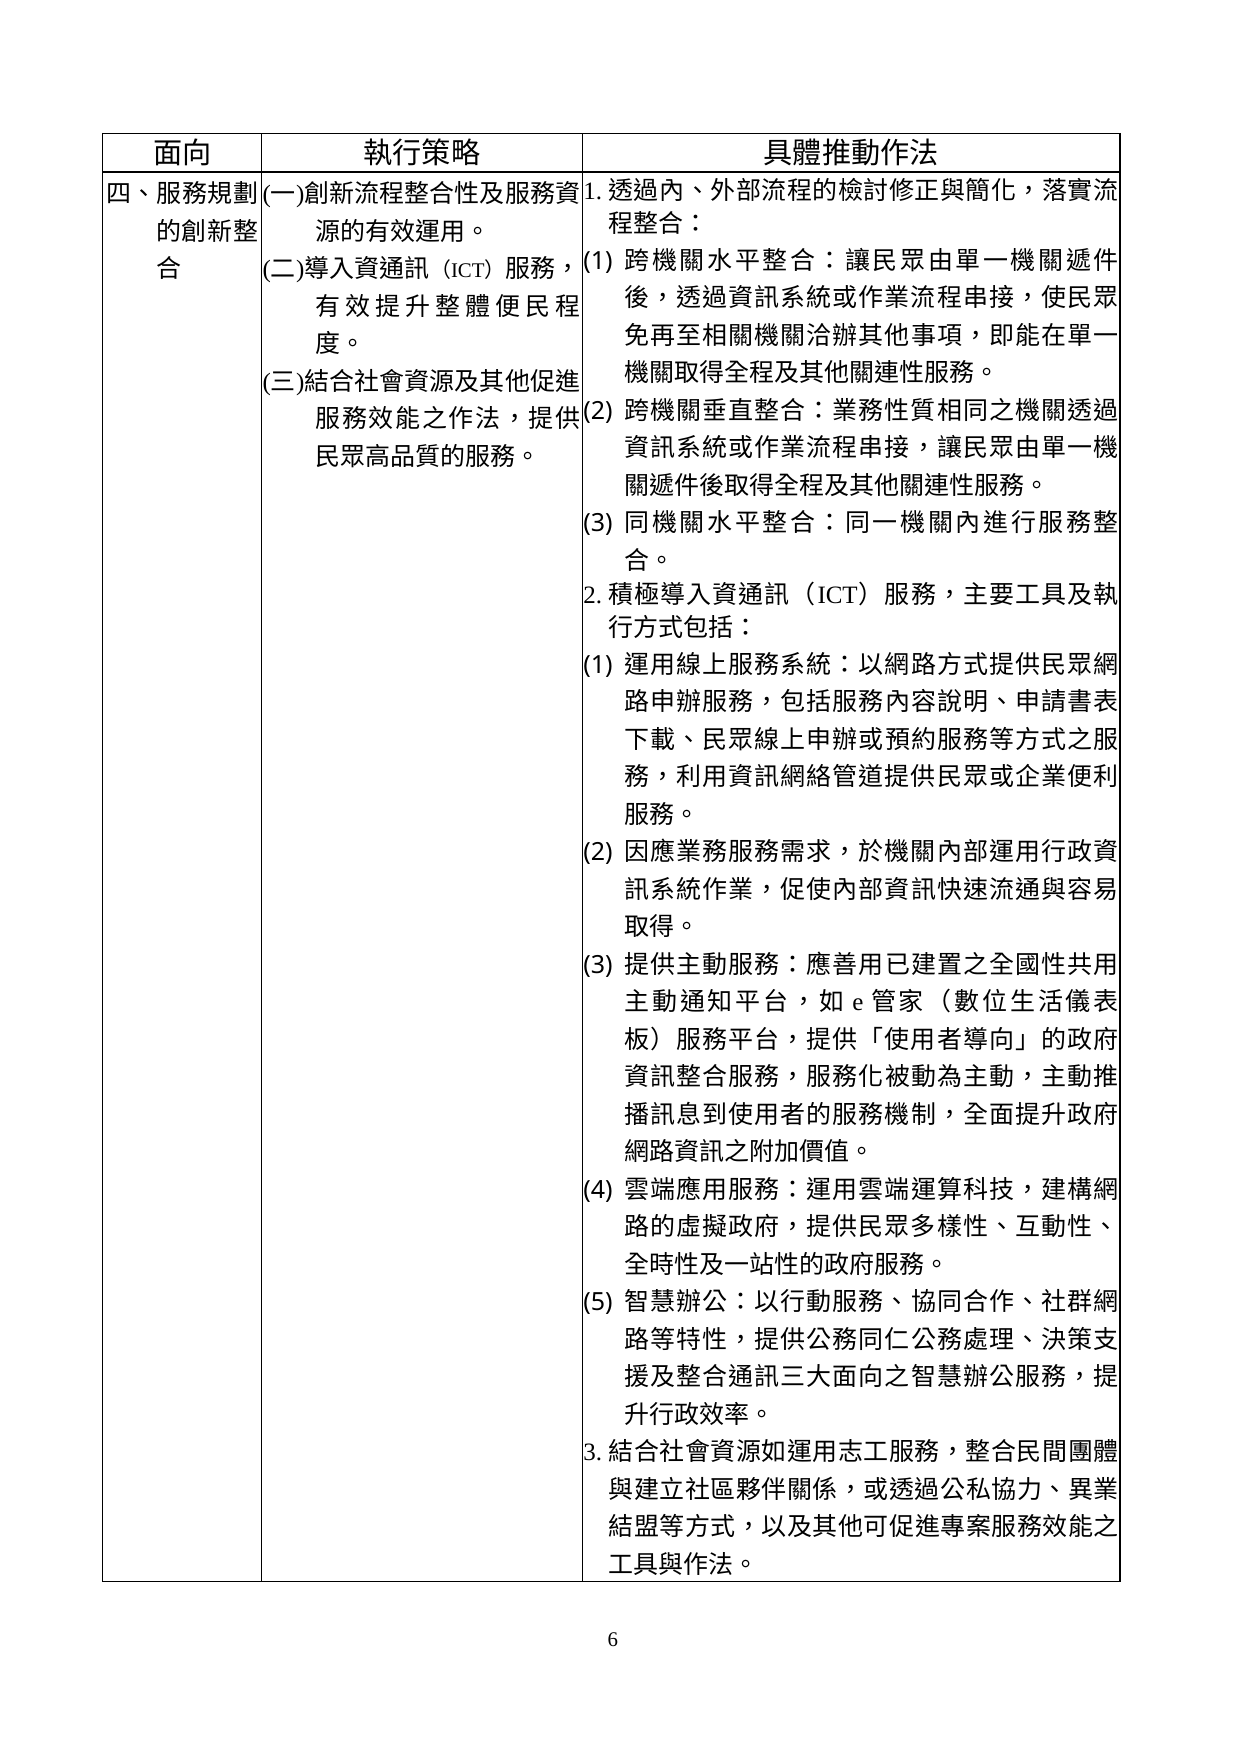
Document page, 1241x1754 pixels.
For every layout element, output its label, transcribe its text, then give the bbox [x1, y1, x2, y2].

table_header 執行策略 [262, 134, 582, 171]
table_header 具體推動作法 [583, 134, 1119, 171]
table_header 面向 [103, 134, 261, 171]
table_cell 四、服務規劃的創新整合 [103, 173, 261, 1581]
table_cell 透過內、外部流程的檢討修正與簡化，落實流程整合： 跨機關水平整合：讓民眾由單一機關遞件後，透過資訊系統或作業流程串接，使民眾免再至相關機關洽辦其他事項，即能在單一機關取得全程及其他關連性服務。 跨機關垂直整合：業務性質相同之機關透過資訊系統或作業流程串接，讓民眾由單一機關遞件後取得全程及其他關連性服務。 同機關水平整合：同一機關內進行服務整合。 積極導入資通訊（ICT）服務，主要工具及執行方式包括： 運用線上服務系統：以網路方式提供民眾網路申辦服務，包括服務內容說明、申請書表下載、民眾線上申辦或預約服務等方式之服務，利用資訊網絡管道提供民眾或企業便利服務。 因應業務服務需求，於機關內部運用行政資訊系統作業，促使內部資訊快速流通與容易取得。 提供主動服務：應善用已建置之全國性共用主動通知平台，如e管家（數位生活儀表板）服務平台，提供「使用者導向」的政府資訊整合服務，服務化被動為主動，主動推播訊息到使用者的服務機制，全面提升政府網路資訊之附加價值。 雲端應用服務：運用雲端運算科技，建構網路的虛擬政府，提供民眾多樣性、互動性、全時性及一站性的政府服務。 智慧辦公：以行動服務、協同合作、社群網路等特性，提供公務同仁公務處理、決策支援及整合通訊三大面向之智慧辦公服務，提升行政效率。 結合社會資源如運用志工服務，整合民間團體與建立社區夥伴關係，或透過公私協力、異業結盟等方式，以及其他可促進專案服務效能之工具與作法。 [583, 173, 1119, 1581]
table_cell (一)創新流程整合性及服務資源的有效運用。 (二)導入資通訊（ICT）服務，有效提升整體便民程度。 (三)結合社會資源及其他促進服務效能之作法，提供民眾高品質的服務。 [262, 173, 582, 1581]
